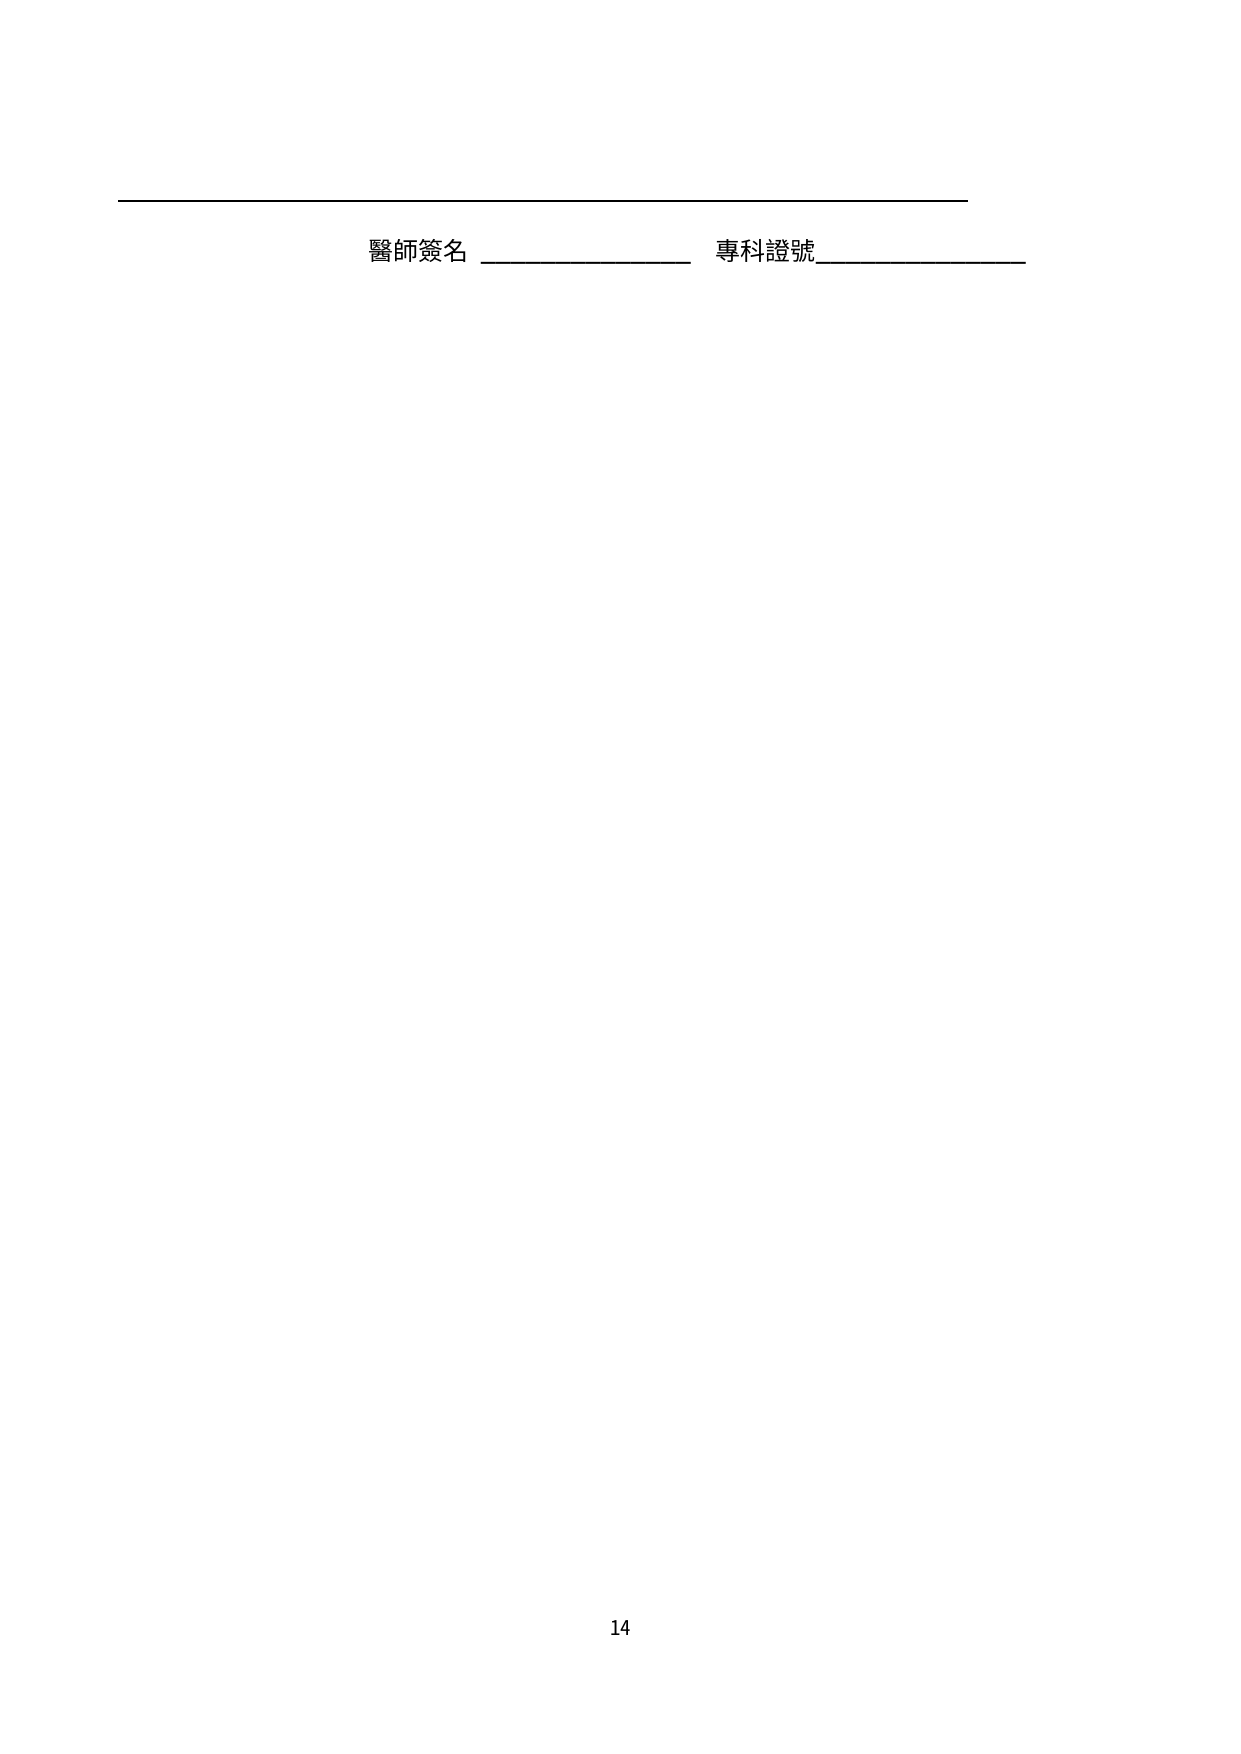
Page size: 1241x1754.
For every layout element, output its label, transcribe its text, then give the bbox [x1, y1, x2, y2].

text 醫師簽名 ______________ 專科證號______________ [143, 210, 1122, 273]
